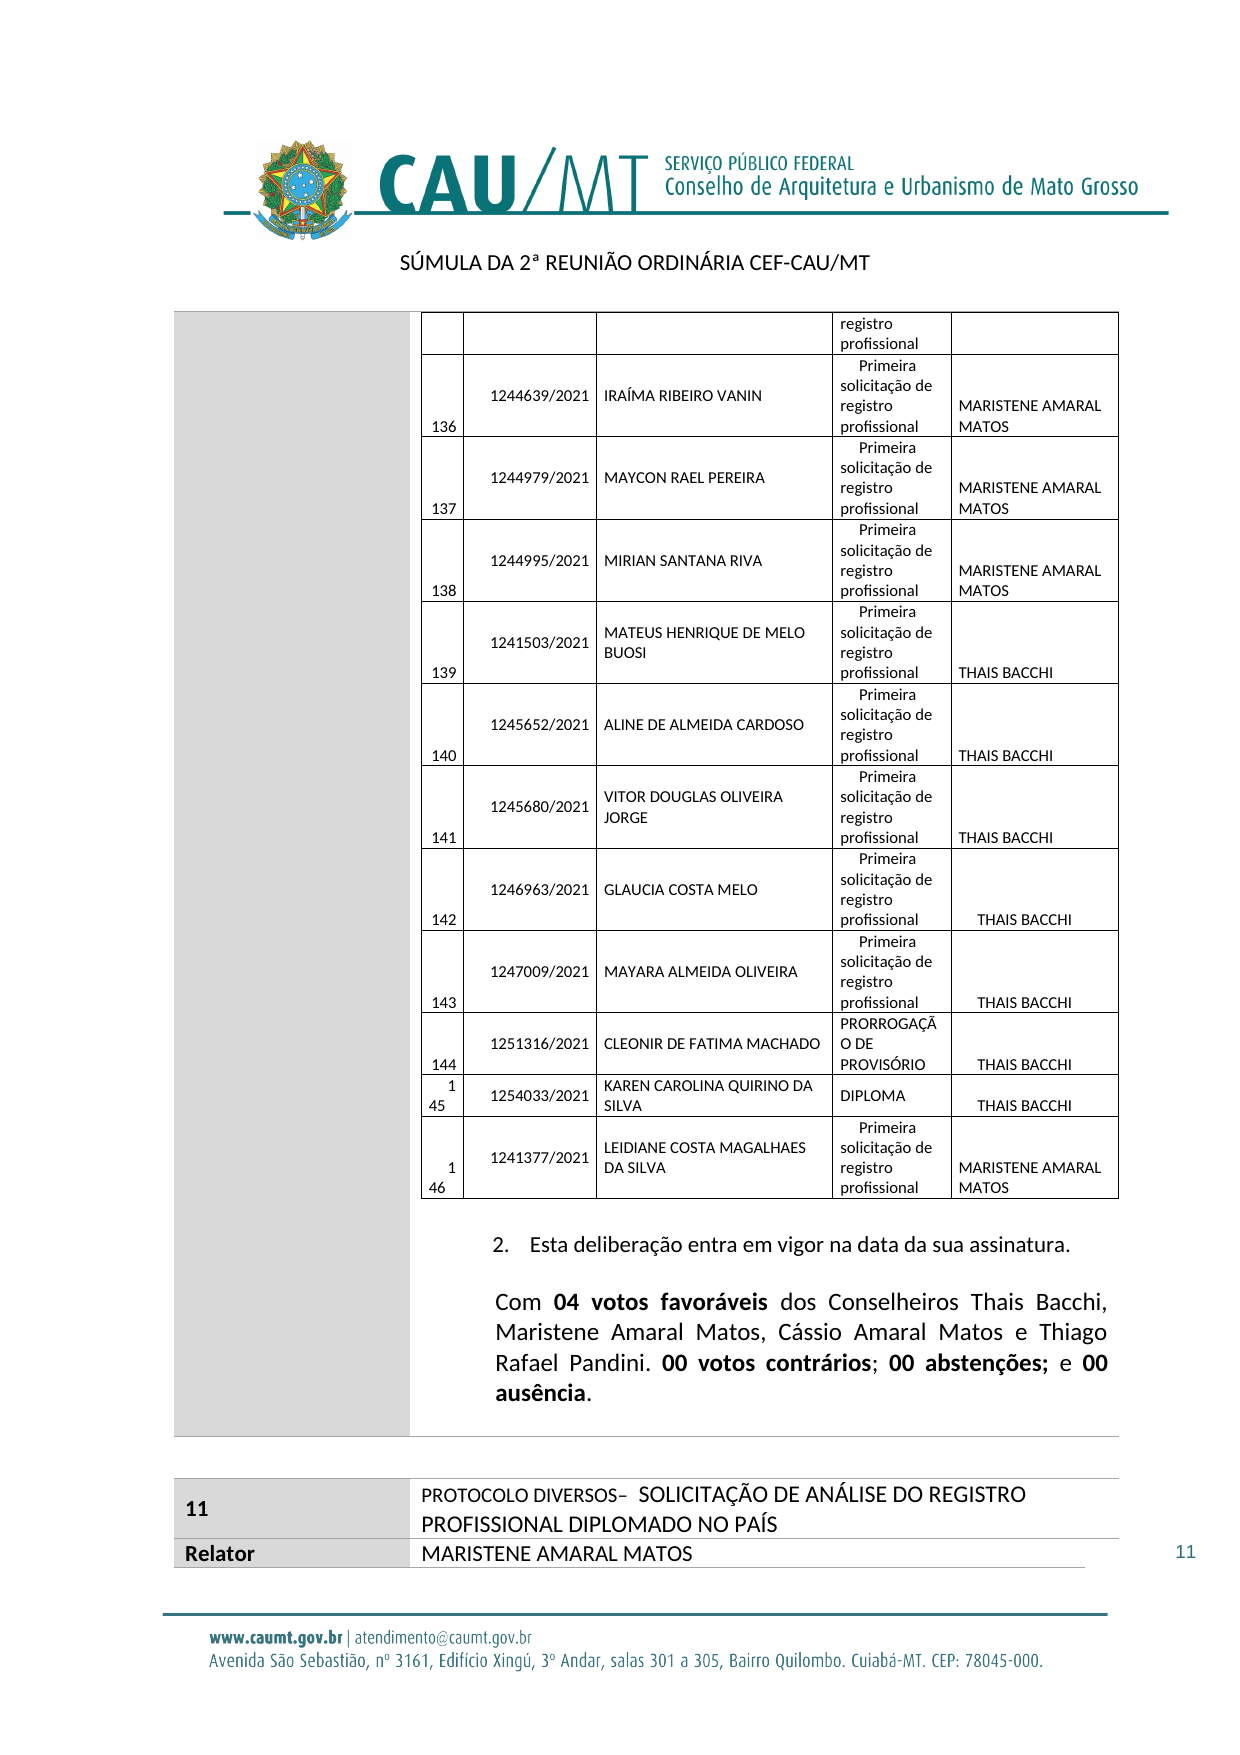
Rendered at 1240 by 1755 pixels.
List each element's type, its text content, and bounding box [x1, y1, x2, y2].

table_cell 1244995/2021 [464, 520, 596, 601]
table_cell Primeira solicitação de registro profissional [833, 355, 951, 436]
table_cell Primeira solicitação de registro profissional [833, 849, 951, 930]
table_cell Primeira solicitação de registro profissional [833, 684, 951, 765]
table_cell 137 [422, 437, 463, 518]
table_cell MATEUS HENRIQUE DE MELO BUOSI [597, 602, 832, 683]
table_cell 136 [422, 355, 463, 436]
table_cell CLEONIR DE FATIMA MACHADO [597, 1013, 832, 1074]
table_cell Primeira solicitação de registro profissional [833, 437, 951, 518]
table_cell 1246963/2021 [464, 849, 596, 930]
table_cell IRAÍMA RIBEIRO VANIN [597, 355, 832, 436]
table_cell registro profissional [833, 313, 951, 354]
table_cell 141 [422, 766, 463, 848]
table_cell [422, 313, 463, 354]
table_cell MARISTENE AMARAL MATOS [952, 437, 1118, 518]
table_cell Primeira solicitação de registro profissional [833, 766, 951, 848]
table_cell 139 [422, 602, 463, 683]
table_header PROTOCOLO DIVERSOS– SOLICITAÇÃO DE ANÁLISE DO REGISTRO PROFISSIONAL DIPLOMADO NO PAÍS [410, 1479, 1119, 1538]
table_cell [174, 312, 410, 1436]
table_cell 1244639/2021 [464, 355, 596, 436]
table_cell MARISTENE AMARAL MATOS [952, 355, 1118, 436]
table_cell THAIS BACCHI [952, 1075, 1118, 1116]
table_cell Primeira solicitação de registro profissional [833, 931, 951, 1012]
table_cell THAIS BACCHI [952, 931, 1118, 1012]
table_cell Primeira solicitação de registro profissional [833, 602, 951, 683]
table_cell DIPLOMA [833, 1075, 951, 1116]
table_cell THAIS BACCHI [952, 1013, 1118, 1074]
table_cell MARISTENE AMARAL MATOS [410, 1539, 1119, 1567]
table_cell THAIS BACCHI [952, 849, 1118, 930]
table_cell 146 [422, 1117, 463, 1198]
table_cell [464, 313, 596, 354]
table_cell VITOR DOUGLAS OLIVEIRA JORGE [597, 766, 832, 848]
table_cell 1245680/2021 [464, 766, 596, 848]
table_cell MARISTENE AMARAL MATOS [952, 1117, 1118, 1198]
table_cell MIRIAN SANTANA RIVA [597, 520, 832, 601]
table_cell GLAUCIA COSTA MELO [597, 849, 832, 930]
table_cell THAIS BACCHI [952, 602, 1118, 683]
table_cell [597, 313, 832, 354]
table_cell [952, 313, 1118, 354]
table_cell MAYARA ALMEIDA OLIVEIRA [597, 931, 832, 1012]
table_cell MAYCON RAEL PEREIRA [597, 437, 832, 518]
table_cell 140 [422, 684, 463, 765]
table_header 11 [174, 1479, 410, 1538]
table_cell LEIDIANE COSTA MAGALHAES DA SILVA [597, 1117, 832, 1198]
table_cell 1241503/2021 [464, 602, 596, 683]
table_cell THAIS BACCHI [952, 684, 1118, 765]
table_cell 138 [422, 520, 463, 601]
table_cell 1241377/2021 [464, 1117, 596, 1198]
table_cell 1245652/2021 [464, 684, 596, 765]
table_cell KAREN CAROLINA QUIRINO DA SILVA [597, 1075, 832, 1116]
table_cell Primeira solicitação de registro profissional [833, 1117, 951, 1198]
table_cell THAIS BACCHI [952, 766, 1118, 848]
table_cell A CEF-CAU/MT emitiu a Deliberação nº 144/2021-CEF-CAU/MT, na qual DELIBEROU: DEFERIR os processos de registro profissionais abaixo mencionados: Esta deliberação entra em vigor na data da sua assinatura. Com 04 votos favoráveis dos Conselheiros Thais Bacchi, Maristene Amaral Matos, Cássio Amaral Matos e Thiago Rafael Pandini. 00 votos contrários; 00 abstenções; e 00 ausência. [410, 312, 1119, 1436]
table_cell PRORROGAÇÃO DE PROVISÓRIO [833, 1013, 951, 1074]
table_cell Primeira solicitação de registro profissional [833, 520, 951, 601]
table_cell 1251316/2021 [464, 1013, 596, 1074]
table_cell 1244979/2021 [464, 437, 596, 518]
table_cell MARISTENE AMARAL MATOS [952, 520, 1118, 601]
table_cell 145 [422, 1075, 463, 1116]
table_cell 143 [422, 931, 463, 1012]
table_cell 1247009/2021 [464, 931, 596, 1012]
table_cell 142 [422, 849, 463, 930]
table_cell 1254033/2021 [464, 1075, 596, 1116]
table_cell Relator [174, 1539, 410, 1567]
table_cell 144 [422, 1013, 463, 1074]
table_cell ALINE DE ALMEIDA CARDOSO [597, 684, 832, 765]
